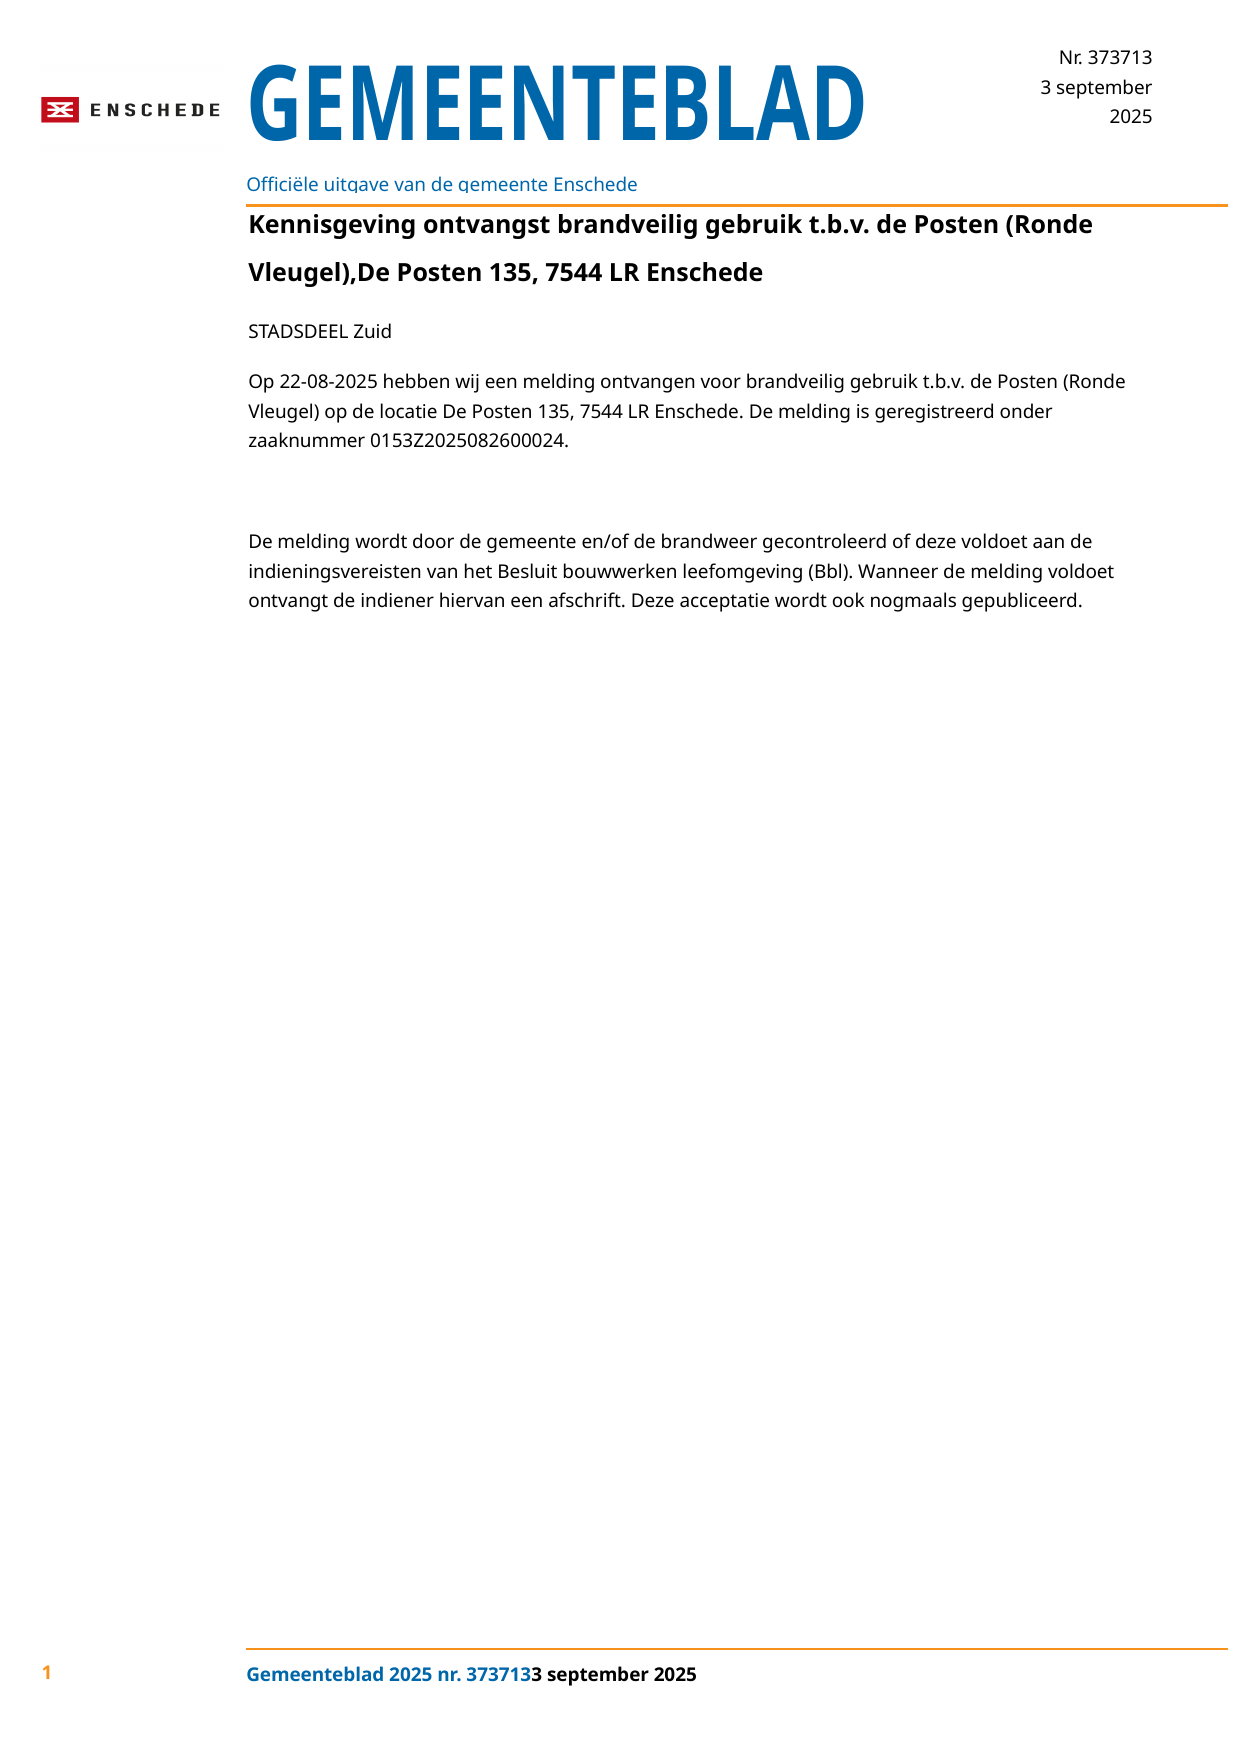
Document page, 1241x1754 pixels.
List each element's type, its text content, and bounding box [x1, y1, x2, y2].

text De melding wordt door de gemeente en/of de brandweer gecontroleerd of deze voldoet aan de indieningsvereisten van het Besluit bouwwerken leefomgeving (Bbl). Wanneer de melding voldoet ontvangt de indiener hiervan een afschrift. Deze acceptatie wordt ook nogmaals gepubliceerd. [248, 528, 1152, 613]
picture [41, 47, 231, 172]
text Kennisgeving ontvangst brandveilig gebruik t.b.v. de Posten (Ronde Vleugel),De Posten 135, 7544 LR Enschede [248, 207, 1152, 288]
text STADSDEEL Zuid [248, 318, 1152, 344]
text Op 22-08-2025 hebben wij een melding ontvangen voor brandveilig gebruik t.b.v. de Posten (Ronde Vleugel) op de locatie De Posten 135, 7544 LR Enschede. De melding is geregistreerd onder zaaknummer 0153Z2025082600024. [248, 368, 1152, 453]
